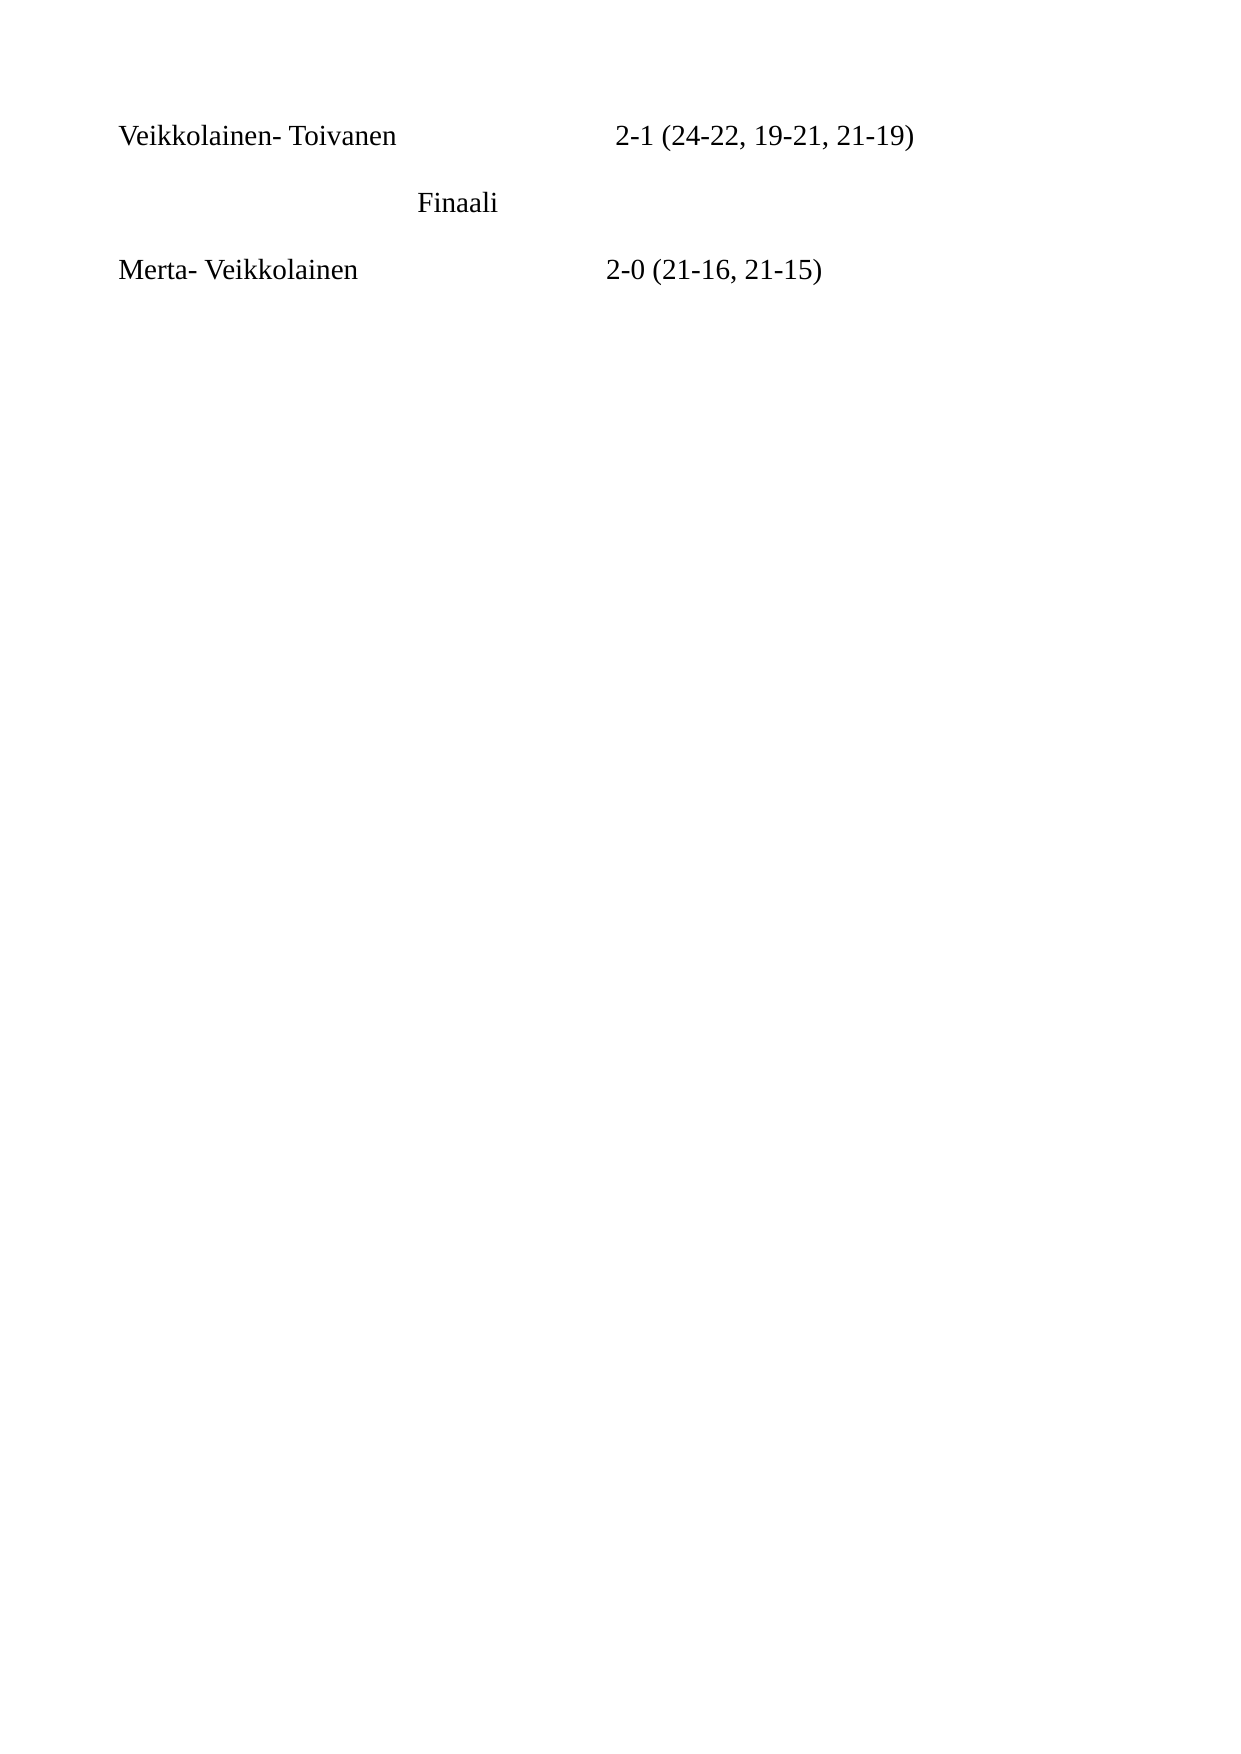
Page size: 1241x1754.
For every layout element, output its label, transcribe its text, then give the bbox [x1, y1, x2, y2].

text Finaali [118, 185, 1122, 219]
text Veikkolainen- Toivanen 2-1 (24-22, 19-21, 21-19) [118, 118, 1122, 152]
text Merta- Veikkolainen 2-0 (21-16, 21-15) [118, 252, 1122, 286]
